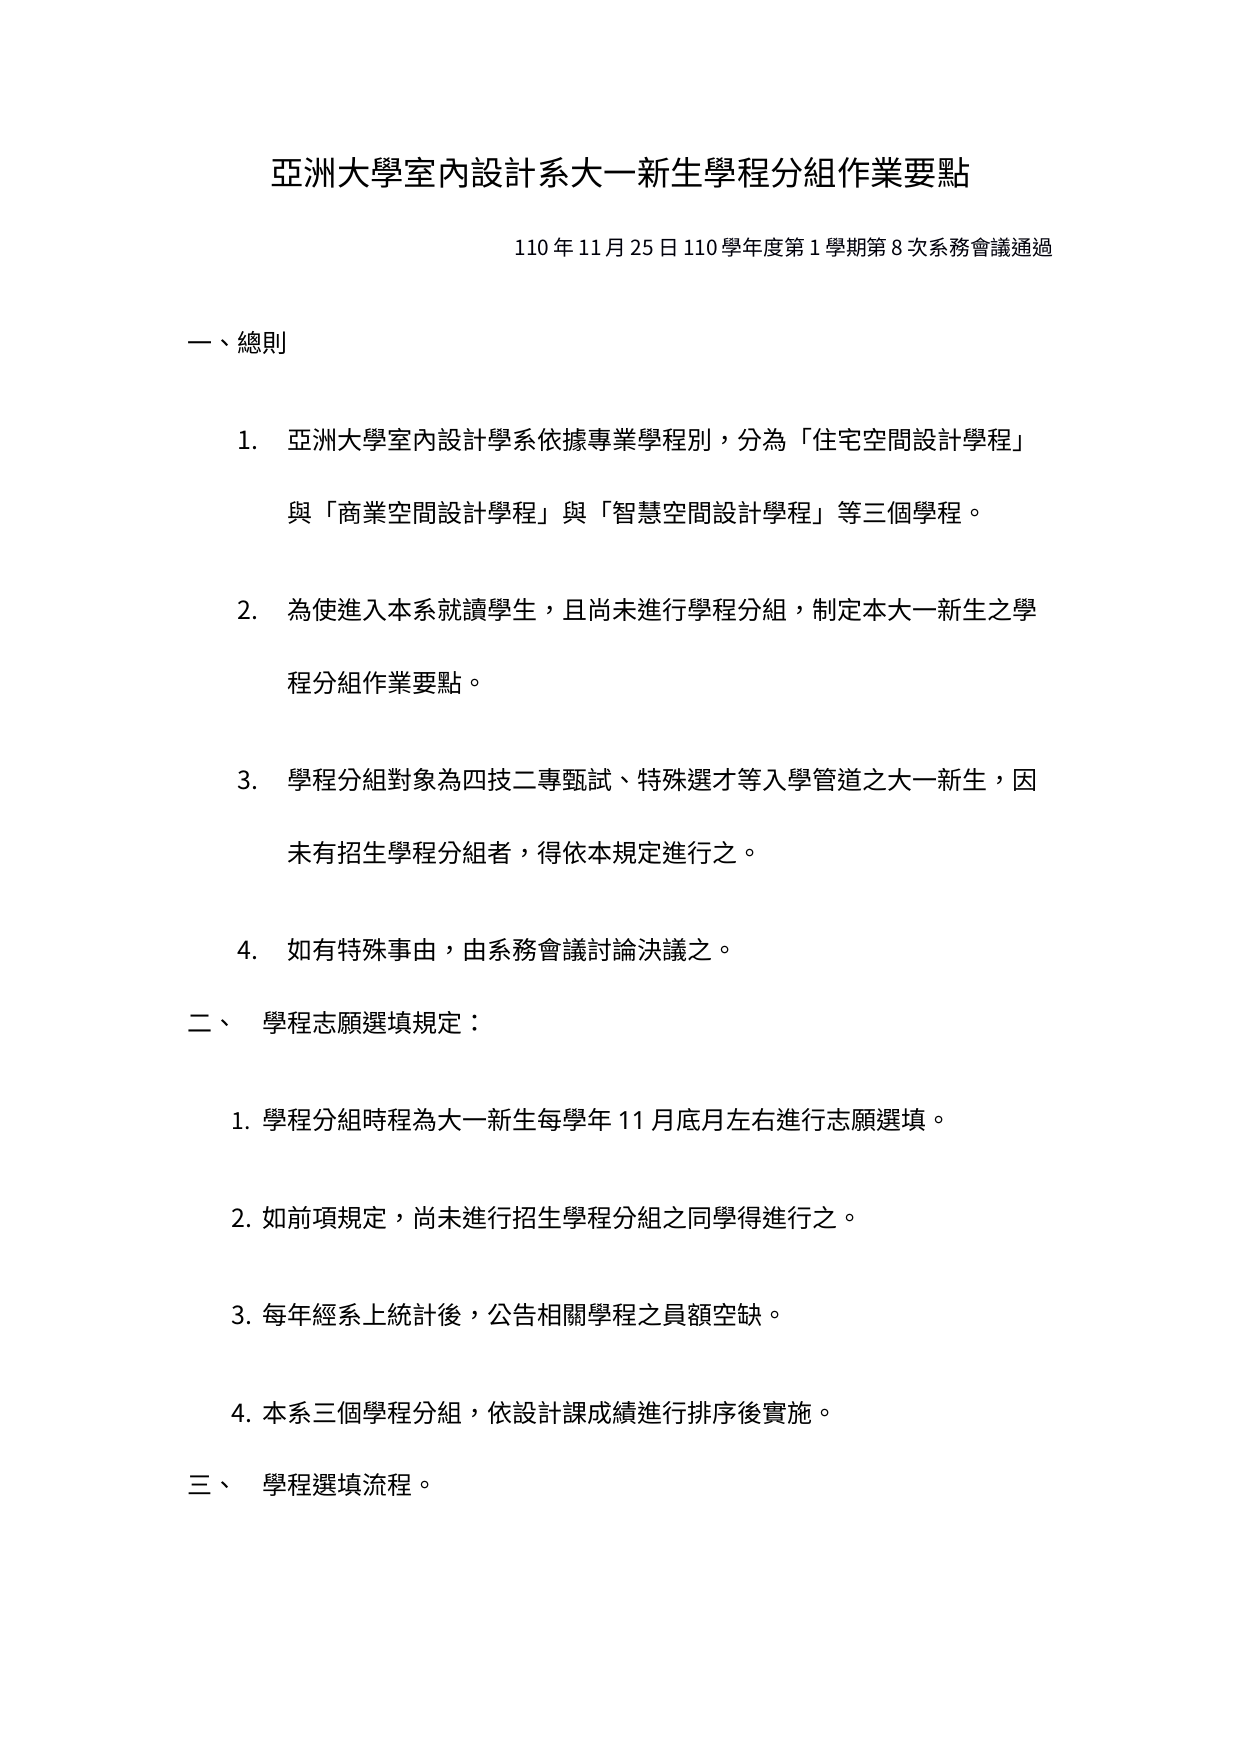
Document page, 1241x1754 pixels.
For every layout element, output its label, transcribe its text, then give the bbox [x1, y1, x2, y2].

list 學程分組時程為大一新生每學年11月底月左右進行志願選填。 [232, 1101, 1053, 1137]
list 每年經系上統計後，公告相關學程之員額空缺。 [232, 1296, 1053, 1332]
list 本系三個學程分組，依設計課成績進行排序後實施。 [232, 1393, 1053, 1429]
list 如前項規定，尚未進行招生學程分組之同學得進行之。 [232, 1198, 1053, 1234]
list 如有特殊事由，由系務會議討論決議之。 [237, 931, 1053, 967]
list 亞洲大學室內設計學系依據專業學程別，分為「住宅空間設計學程」與「商業空間設計學程」與「智慧空間設計學程」等三個學程。 [237, 421, 1053, 529]
list 學程志願選填規定： [187, 1003, 1053, 1039]
list 為使進入本系就讀學生，且尚未進行學程分組，制定本大一新生之學程分組作業要點。 [237, 591, 1053, 699]
list 學程選填流程。 [187, 1466, 1053, 1502]
list 總則 [187, 323, 1053, 359]
list 學程分組對象為四技二專甄試、特殊選才等入學管道之大一新生，因未有招生學程分組者，得依本規定進行之。 [237, 761, 1053, 869]
title 亞洲大學室內設計系大一新生學程分組作業要點 [187, 150, 1053, 195]
text 110年11月25日110學年度第1學期第8次系務會議通過 [187, 232, 1053, 262]
